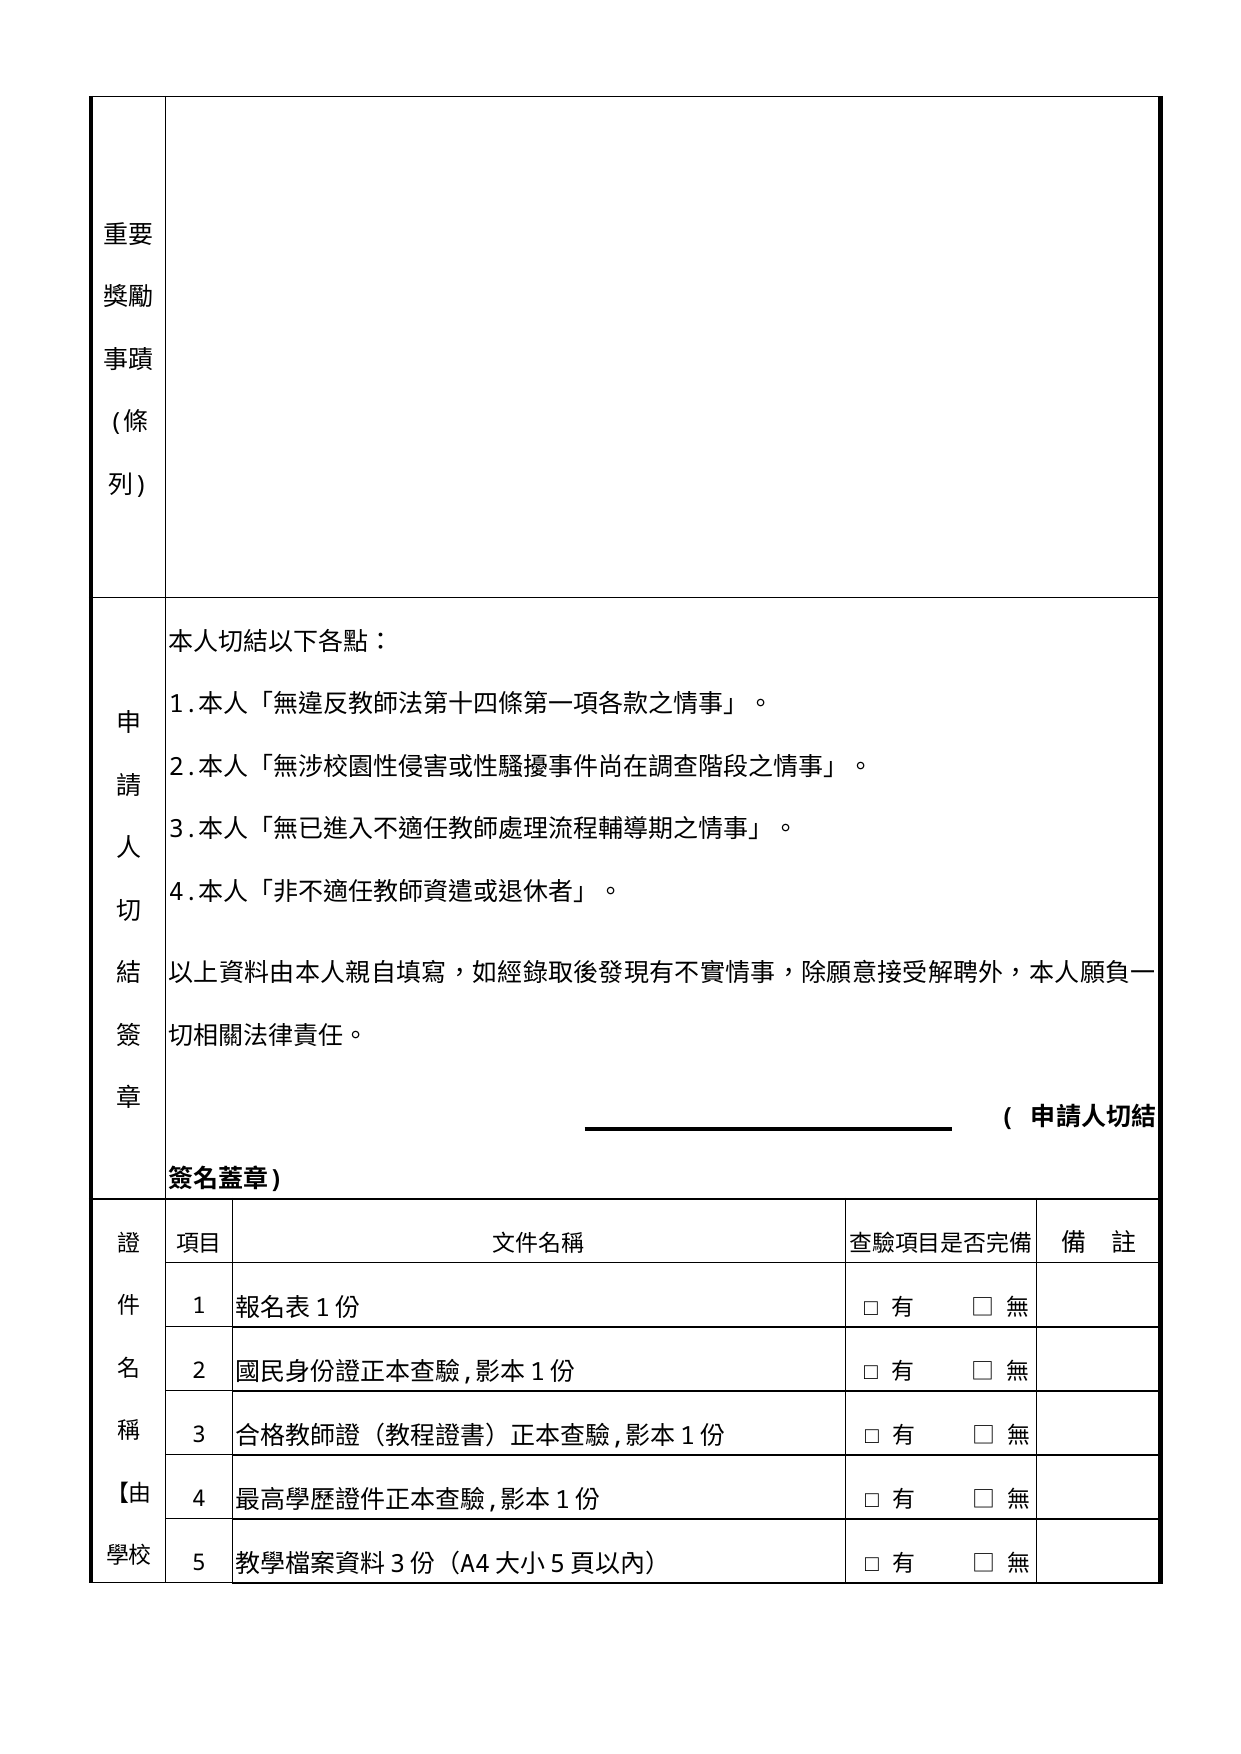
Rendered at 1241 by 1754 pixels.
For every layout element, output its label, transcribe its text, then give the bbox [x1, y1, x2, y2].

table_cell 2 [166, 1327, 232, 1390]
table_cell 教學檔案資料3份（A4大小5頁以內） [233, 1520, 845, 1582]
table_cell [166, 97, 1158, 597]
table_cell 最高學歷證件正本查驗,影本1份 [233, 1456, 845, 1518]
table_cell 備 註 [1037, 1200, 1158, 1262]
table_cell [1037, 1263, 1158, 1326]
table_cell 本人切結以下各點： 1.本人「無違反教師法第十四條第一項各款之情事」。 2.本人「無涉校園性侵害或性騷擾事件尚在調查階段之情事」。 3.本人「無已進入不適任教師處理流程輔導期之情事」。 4.本人「非不適任教師資遣或退休者」。 以上資料由本人親自填寫，如經錄取後發現有不實情事，除願意接受解聘外，本人願負一切相關法律責任。 ( 申請人切結簽名蓋章) [166, 598, 1158, 1198]
table_cell 重要 獎勵 事蹟 (條列) [93, 97, 165, 597]
table_cell 文件名稱 [233, 1200, 845, 1262]
table_cell □ 有 □ 無 [846, 1456, 1036, 1518]
table_cell [1037, 1520, 1158, 1582]
table_cell 項目 [166, 1200, 232, 1262]
table_cell 申 請 人 切 結 簽 章 [93, 598, 165, 1198]
table_cell □ 有 □ 無 [846, 1263, 1036, 1326]
table_cell 4 [166, 1455, 232, 1518]
table_cell 國民身份證正本查驗,影本1份 [233, 1328, 845, 1390]
table_cell [1037, 1328, 1158, 1390]
table_cell □ 有 □ 無 [846, 1328, 1036, 1390]
table_cell 合格教師證（教程證書）正本查驗,影本1份 [233, 1392, 845, 1454]
table_cell □ 有 □ 無 [846, 1520, 1036, 1582]
table_cell 證 件 名 稱 【由學校人員查填】 [93, 1200, 165, 1582]
table_cell 3 [166, 1391, 232, 1454]
table_cell [1037, 1456, 1158, 1518]
table_cell 查驗項目是否完備 [846, 1200, 1036, 1262]
table_cell □ 有 □ 無 [846, 1392, 1036, 1454]
table_cell 報名表1份 [233, 1263, 845, 1326]
table_cell 5 [166, 1519, 232, 1582]
table_cell [1037, 1392, 1158, 1454]
table_cell 1 [166, 1263, 232, 1326]
